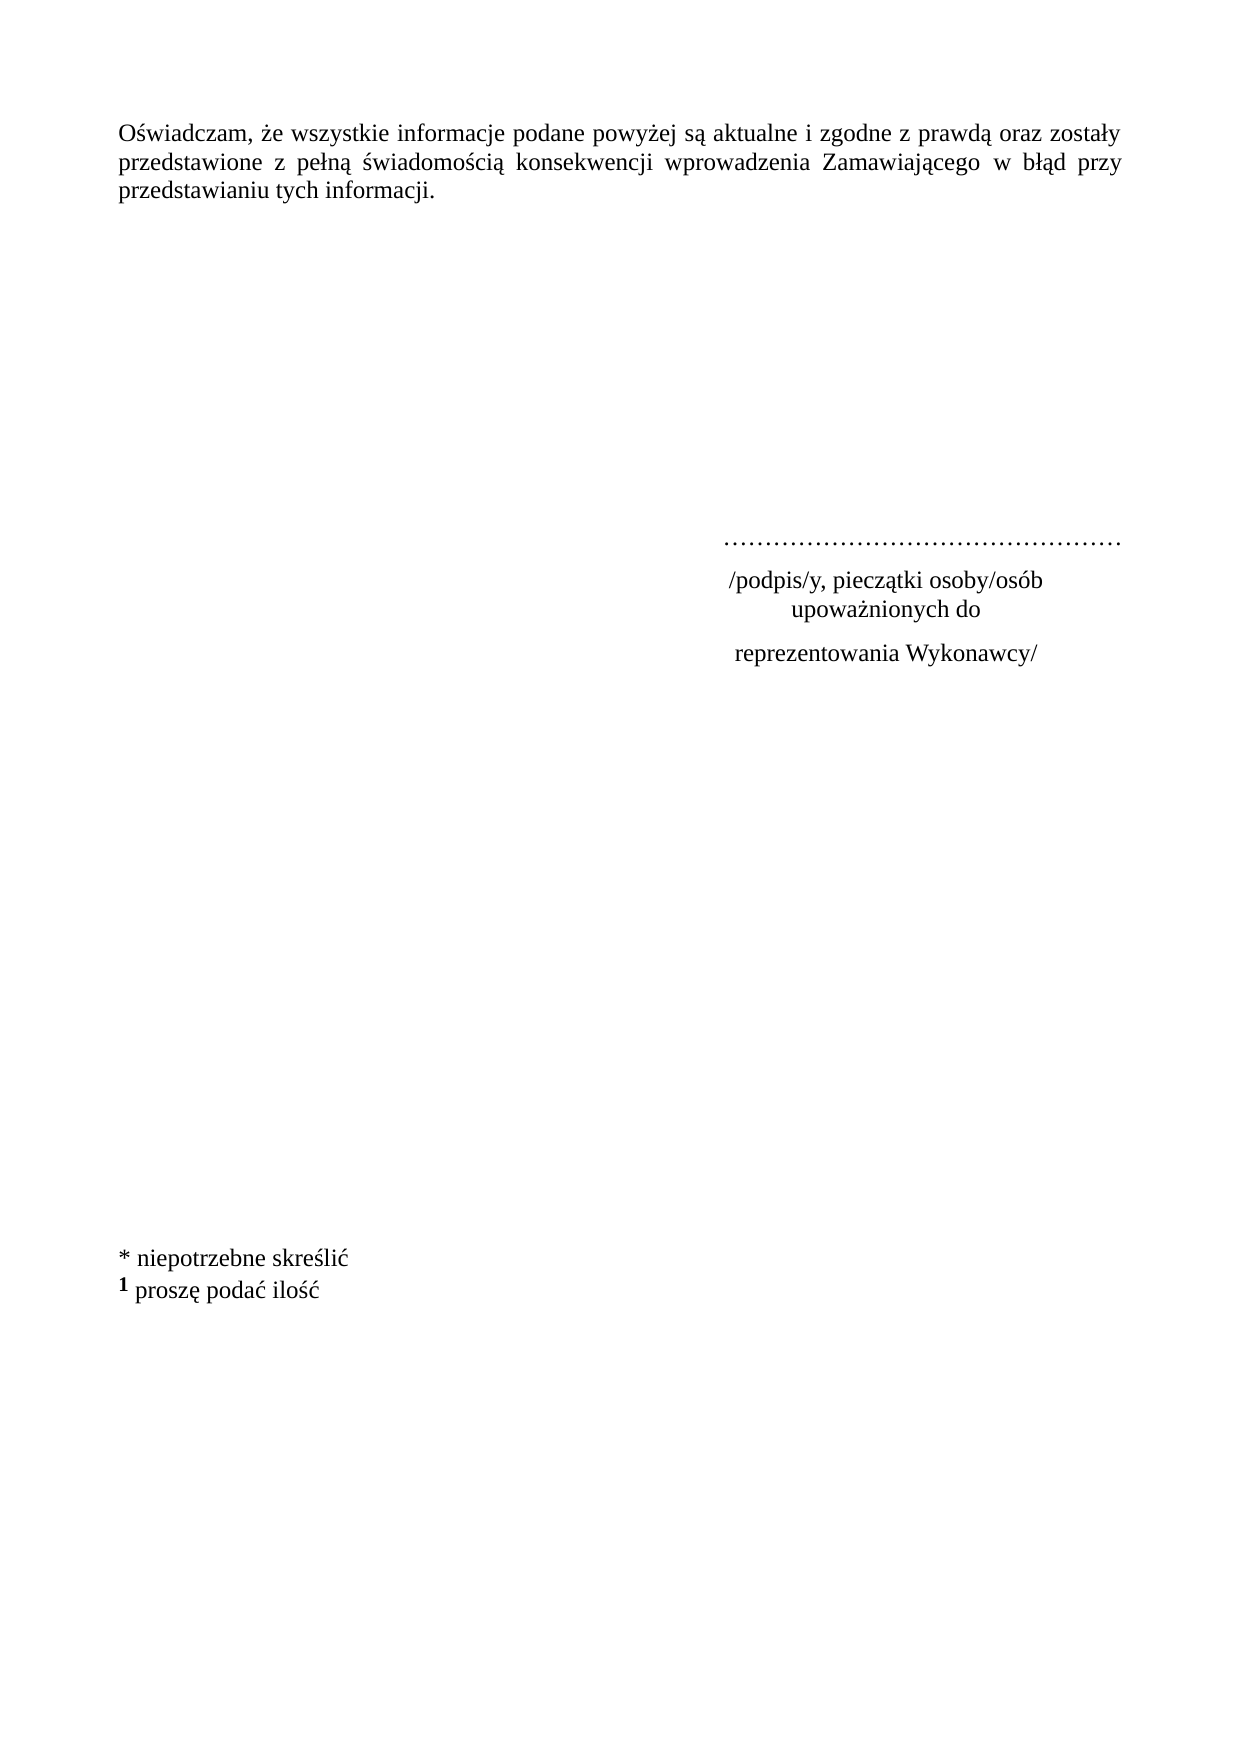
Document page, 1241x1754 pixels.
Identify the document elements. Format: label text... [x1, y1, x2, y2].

text /podpis/y, pieczątki osoby/osób upoważnionych do [649, 566, 1122, 623]
text * niepotrzebne skreślić [118, 1243, 1122, 1272]
text 1 proszę podać ilość [118, 1272, 1115, 1304]
text Oświadczam, że wszystkie informacje podane powyżej są aktualne i zgodne z prawdą oraz zostały przedstawione z pełną świadomością konsekwencji wprowadzenia Zamawiającego w błąd przy przedstawianiu tych informacji. [118, 118, 1122, 204]
text ………………………………………… [118, 522, 1122, 551]
text reprezentowania Wykonawcy/ [649, 638, 1122, 666]
